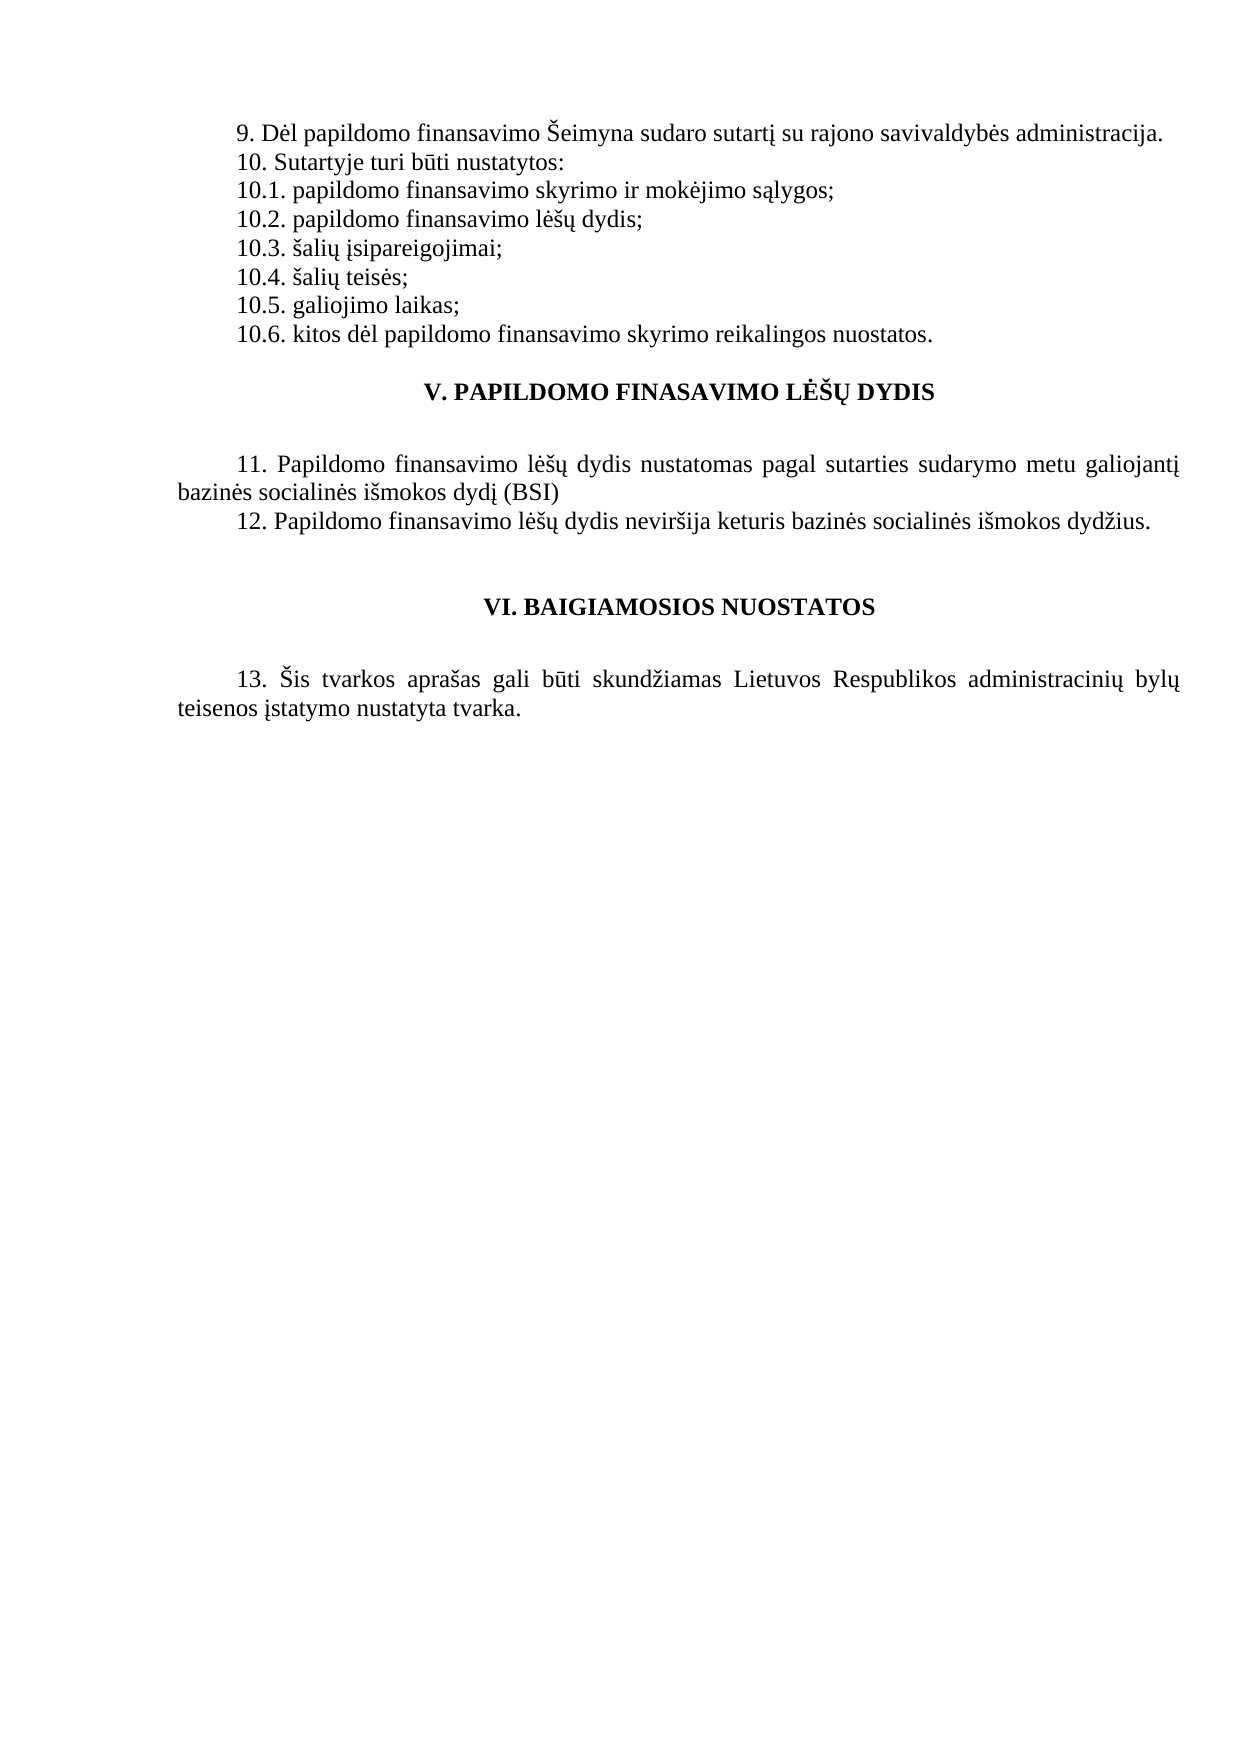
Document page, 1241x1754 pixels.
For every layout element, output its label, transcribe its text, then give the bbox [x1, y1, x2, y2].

text V. PAPILDOMO FINASAVIMO LĖŠŲ DYDIS [177, 377, 1181, 406]
text 11. Papildomo finansavimo lėšų dydis nustatomas pagal sutarties sudarymo metu galiojantį bazinės socialinės išmokos dydį (BSI) [177, 449, 1181, 506]
text VI. BAIGIAMOSIOS NUOSTATOS [177, 592, 1181, 621]
text 10.3. šalių įsipareigojimai; [177, 233, 1181, 262]
text 13. Šis tvarkos aprašas gali būti skundžiamas Lietuvos Respublikos administracinių bylų teisenos įstatymo nustatyta tvarka. [177, 664, 1181, 722]
text 10.5. galiojimo laikas; [177, 291, 1181, 319]
text 10.1. papildomo finansavimo skyrimo ir mokėjimo sąlygos; [177, 176, 1181, 204]
text 10.4. šalių teisės; [177, 262, 1181, 291]
text 12. Papildomo finansavimo lėšų dydis neviršija keturis bazinės socialinės išmokos dydžius. [177, 506, 1181, 535]
text 10. Sutartyje turi būti nustatytos: [177, 147, 1181, 176]
text 10.2. papildomo finansavimo lėšų dydis; [177, 204, 1181, 233]
text 10.6. kitos dėl papildomo finansavimo skyrimo reikalingos nuostatos. [177, 319, 1181, 348]
text 9. Dėl papildomo finansavimo Šeimyna sudaro sutartį su rajono savivaldybės administracija. [177, 118, 1181, 147]
